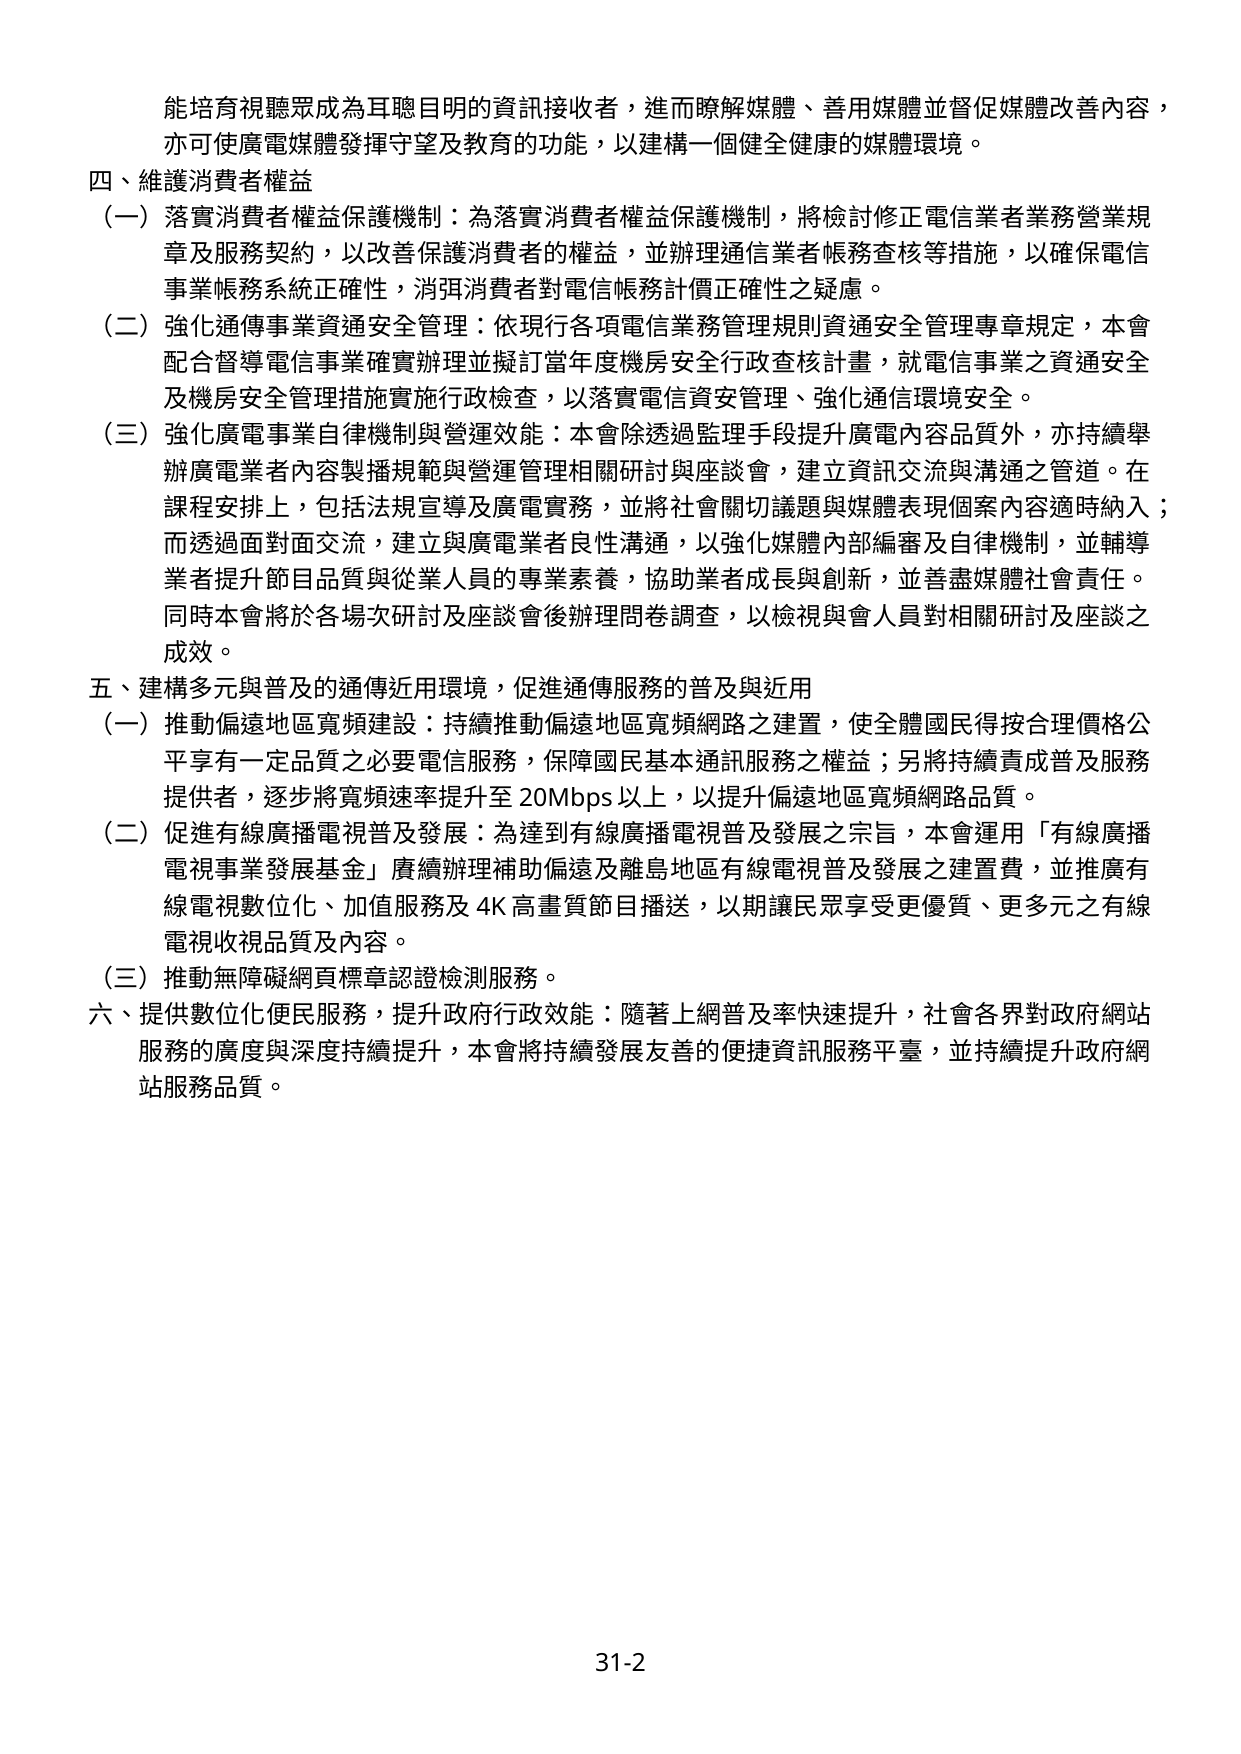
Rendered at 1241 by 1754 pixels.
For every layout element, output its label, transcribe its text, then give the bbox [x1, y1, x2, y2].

text 四、維護消費者權益 [89, 161, 1152, 197]
text 五、建構多元與普及的通傳近用環境，促進通傳服務的普及與近用 [89, 669, 1152, 705]
text （三）推動無障礙網頁標章認證檢測服務。 [89, 959, 1152, 995]
text （一）落實消費者權益保護機制：為落實消費者權益保護機制，將檢討修正電信業者業務營業規章及服務契約，以改善保護消費者的權益，並辦理通信業者帳務查核等措施，以確保電信事業帳務系統正確性，消弭消費者對電信帳務計價正確性之疑慮。 [89, 197, 1152, 306]
text （三）強化廣電事業自律機制與營運效能：本會除透過監理手段提升廣電內容品質外，亦持續舉辦廣電業者內容製播規範與營運管理相關研討與座談會，建立資訊交流與溝通之管道。在課程安排上，包括法規宣導及廣電實務，並將社會關切議題與媒體表現個案內容適時納入；而透過面對面交流，建立與廣電業者良性溝通，以強化媒體內部編審及自律機制，並輔導業者提升節目品質與從業人員的專業素養，協助業者成長與創新，並善盡媒體社會責任。同時本會將於各場次研討及座談會後辦理問卷調查，以檢視與會人員對相關研討及座談之成效。 [89, 415, 1152, 669]
text （二）促進有線廣播電視普及發展：為達到有線廣播電視普及發展之宗旨，本會運用「有線廣播電視事業發展基金」賡續辦理補助偏遠及離島地區有線電視普及發展之建置費，並推廣有線電視數位化、加值服務及4K高畫質節目播送，以期讓民眾享受更優質、更多元之有線電視收視品質及內容。 [89, 814, 1152, 959]
text （二）強化通傳事業資通安全管理：依現行各項電信業務管理規則資通安全管理專章規定，本會配合督導電信事業確實辦理並擬訂當年度機房安全行政查核計畫，就電信事業之資通安全及機房安全管理措施實施行政檢查，以落實電信資安管理、強化通信環境安全。 [89, 306, 1152, 415]
text （三）推動媒體素養：本會為廣電媒體監理機關，推動媒體素養之核心在於廣電事業本身，並從廣電事業出發，連結公民團體及閱聽眾，以擴大媒體素養之成效，因此透過鼓勵廣電事業、大專院校及相關民間機構等單位，以多元推廣方式，強化廣電事業及視聽眾相關素養，期能培育視聽眾成為耳聰目明的資訊接收者，進而瞭解媒體、善用媒體並督促媒體改善內容，亦可使廣電媒體發揮守望及教育的功能，以建構一個健全健康的媒體環境。 [89, 89, 1152, 161]
text （一）推動偏遠地區寬頻建設：持續推動偏遠地區寬頻網路之建置，使全體國民得按合理價格公平享有一定品質之必要電信服務，保障國民基本通訊服務之權益；另將持續責成普及服務提供者，逐步將寬頻速率提升至20Mbps以上，以提升偏遠地區寬頻網路品質。 [89, 705, 1152, 814]
text 六、提供數位化便民服務，提升政府行政效能：隨著上網普及率快速提升，社會各界對政府網站服務的廣度與深度持續提升，本會將持續發展友善的便捷資訊服務平臺，並持續提升政府網站服務品質。 [89, 995, 1152, 1104]
